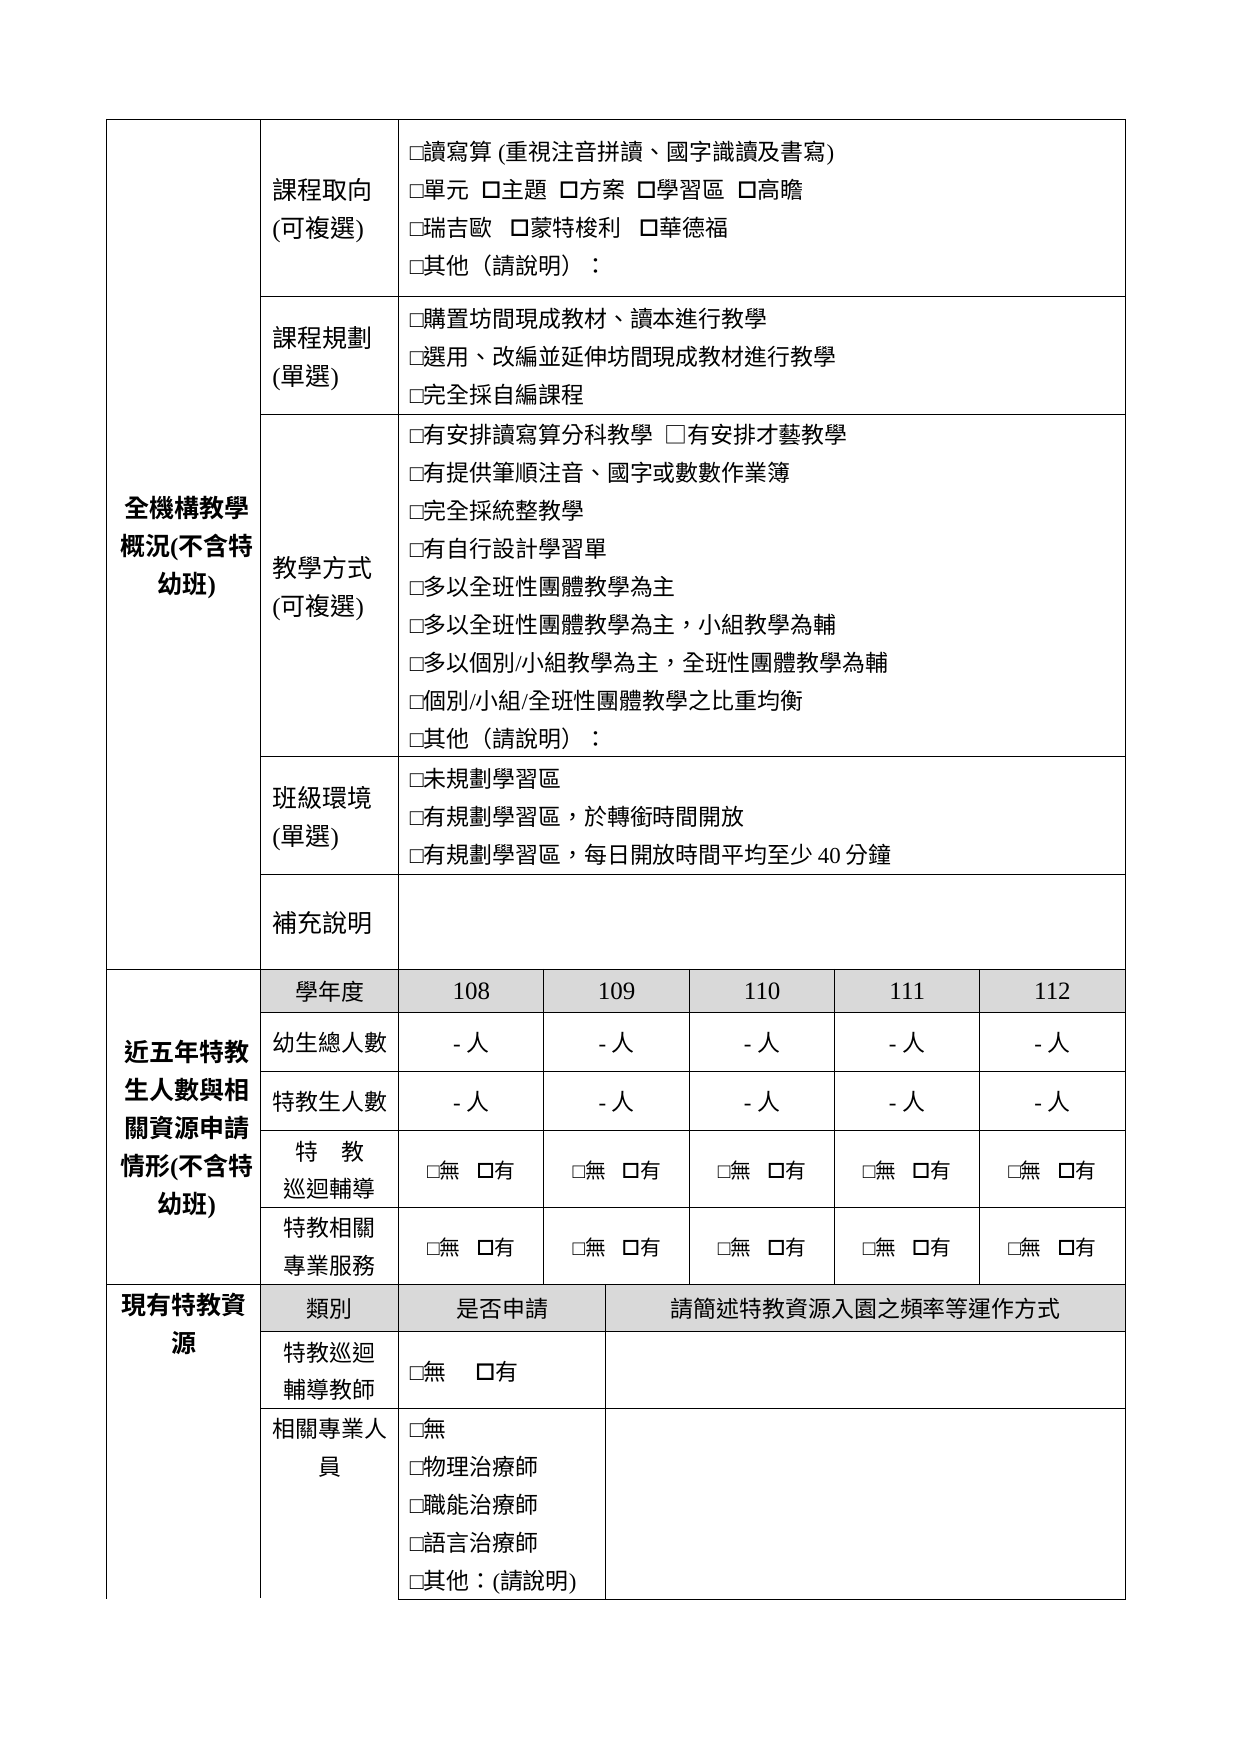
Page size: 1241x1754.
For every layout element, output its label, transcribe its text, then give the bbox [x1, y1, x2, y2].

table_cell □無 □有 [980, 1208, 1125, 1284]
table_cell - 人 [399, 1072, 543, 1130]
table_cell 110 [690, 970, 834, 1012]
table_cell 學年度 [261, 970, 398, 1012]
table_cell 112 [980, 970, 1125, 1012]
table_cell □未規劃學習區 □有規劃學習區，於轉銜時間開放 □有規劃學習區，每日開放時間平均至少40分鐘 [399, 757, 1125, 874]
table_cell [399, 875, 1125, 969]
table_cell 108 [399, 970, 543, 1012]
table_cell □無 □有 [835, 1208, 979, 1284]
table_cell - 人 [835, 1072, 979, 1130]
table_cell 課程取向 (可複選) [261, 120, 398, 296]
table_cell □讀寫算 (重視注音拼讀、國字識讀及書寫) □單元 □主題 □方案 □學習區 □高瞻 □瑞吉歐 □蒙特梭利 □華德福 □其他（請說明）： [399, 120, 1125, 296]
table_cell 教學方式 (可複選) [261, 415, 398, 756]
table_cell 近五年特教生人數與相關資源申請情形(不含特幼班) [107, 970, 260, 1284]
table_cell □無 □物理治療師 □職能治療師 □語言治療師 □其他：(請說明) [399, 1409, 605, 1598]
table_cell 全機構教學概況(不含特幼班) [107, 120, 260, 969]
table_cell □無 □有 [544, 1131, 689, 1207]
table_cell 相關專業人員 [261, 1409, 398, 1598]
table_cell □無 □有 [399, 1332, 605, 1408]
table_cell 課程規劃 (單選) [261, 297, 398, 414]
table_cell - 人 [544, 1072, 689, 1130]
table_cell □無 □有 [544, 1208, 689, 1284]
table_cell □購置坊間現成教材、讀本進行教學 □選用、改編並延伸坊間現成教材進行教學 □完全採自編課程 [399, 297, 1125, 414]
table_cell - 人 [835, 1013, 979, 1071]
table_cell 幼生總人數 [261, 1013, 398, 1071]
table_cell - 人 [544, 1013, 689, 1071]
table_cell 111 [835, 970, 979, 1012]
table_cell 班級環境 (單選) [261, 757, 398, 874]
table_cell [606, 1332, 1125, 1408]
table_cell [606, 1409, 1125, 1598]
table_cell □無 □有 [690, 1131, 834, 1207]
table_cell 109 [544, 970, 689, 1012]
table_cell 特教相關 專業服務 [261, 1208, 398, 1284]
table_cell □無 □有 [399, 1208, 543, 1284]
table_cell - 人 [690, 1013, 834, 1071]
table_cell □無 □有 [690, 1208, 834, 1284]
table_cell 特 教 巡迴輔導 [261, 1131, 398, 1207]
table_cell - 人 [980, 1013, 1125, 1071]
table_cell 是否申請 [399, 1285, 605, 1331]
table_cell 類別 [261, 1285, 398, 1331]
table_cell - 人 [980, 1072, 1125, 1130]
table_cell - 人 [399, 1013, 543, 1071]
table_cell □無 □有 [835, 1131, 979, 1207]
table_cell 補充說明 [261, 875, 398, 969]
table_cell 特教生人數 [261, 1072, 398, 1130]
table_cell - 人 [690, 1072, 834, 1130]
table_cell 特教巡迴 輔導教師 [261, 1332, 398, 1408]
table_cell □無 □有 [399, 1131, 543, 1207]
table_cell 請簡述特教資源入園之頻率等運作方式 [606, 1285, 1125, 1331]
table_cell 現有特教資源 [107, 1285, 260, 1598]
table_cell □有安排讀寫算分科教學 □有安排才藝教學 □有提供筆順注音、國字或數數作業簿 □完全採統整教學 □有自行設計學習單 □多以全班性團體教學為主 □多以全班性團體教學為主，小組教學為輔 □多以個別/小組教學為主，全班性團體教學為輔 □個別/小組/全班性團體教學之比重均衡 □其他（請說明）： [399, 415, 1125, 756]
table_cell □無 □有 [980, 1131, 1125, 1207]
